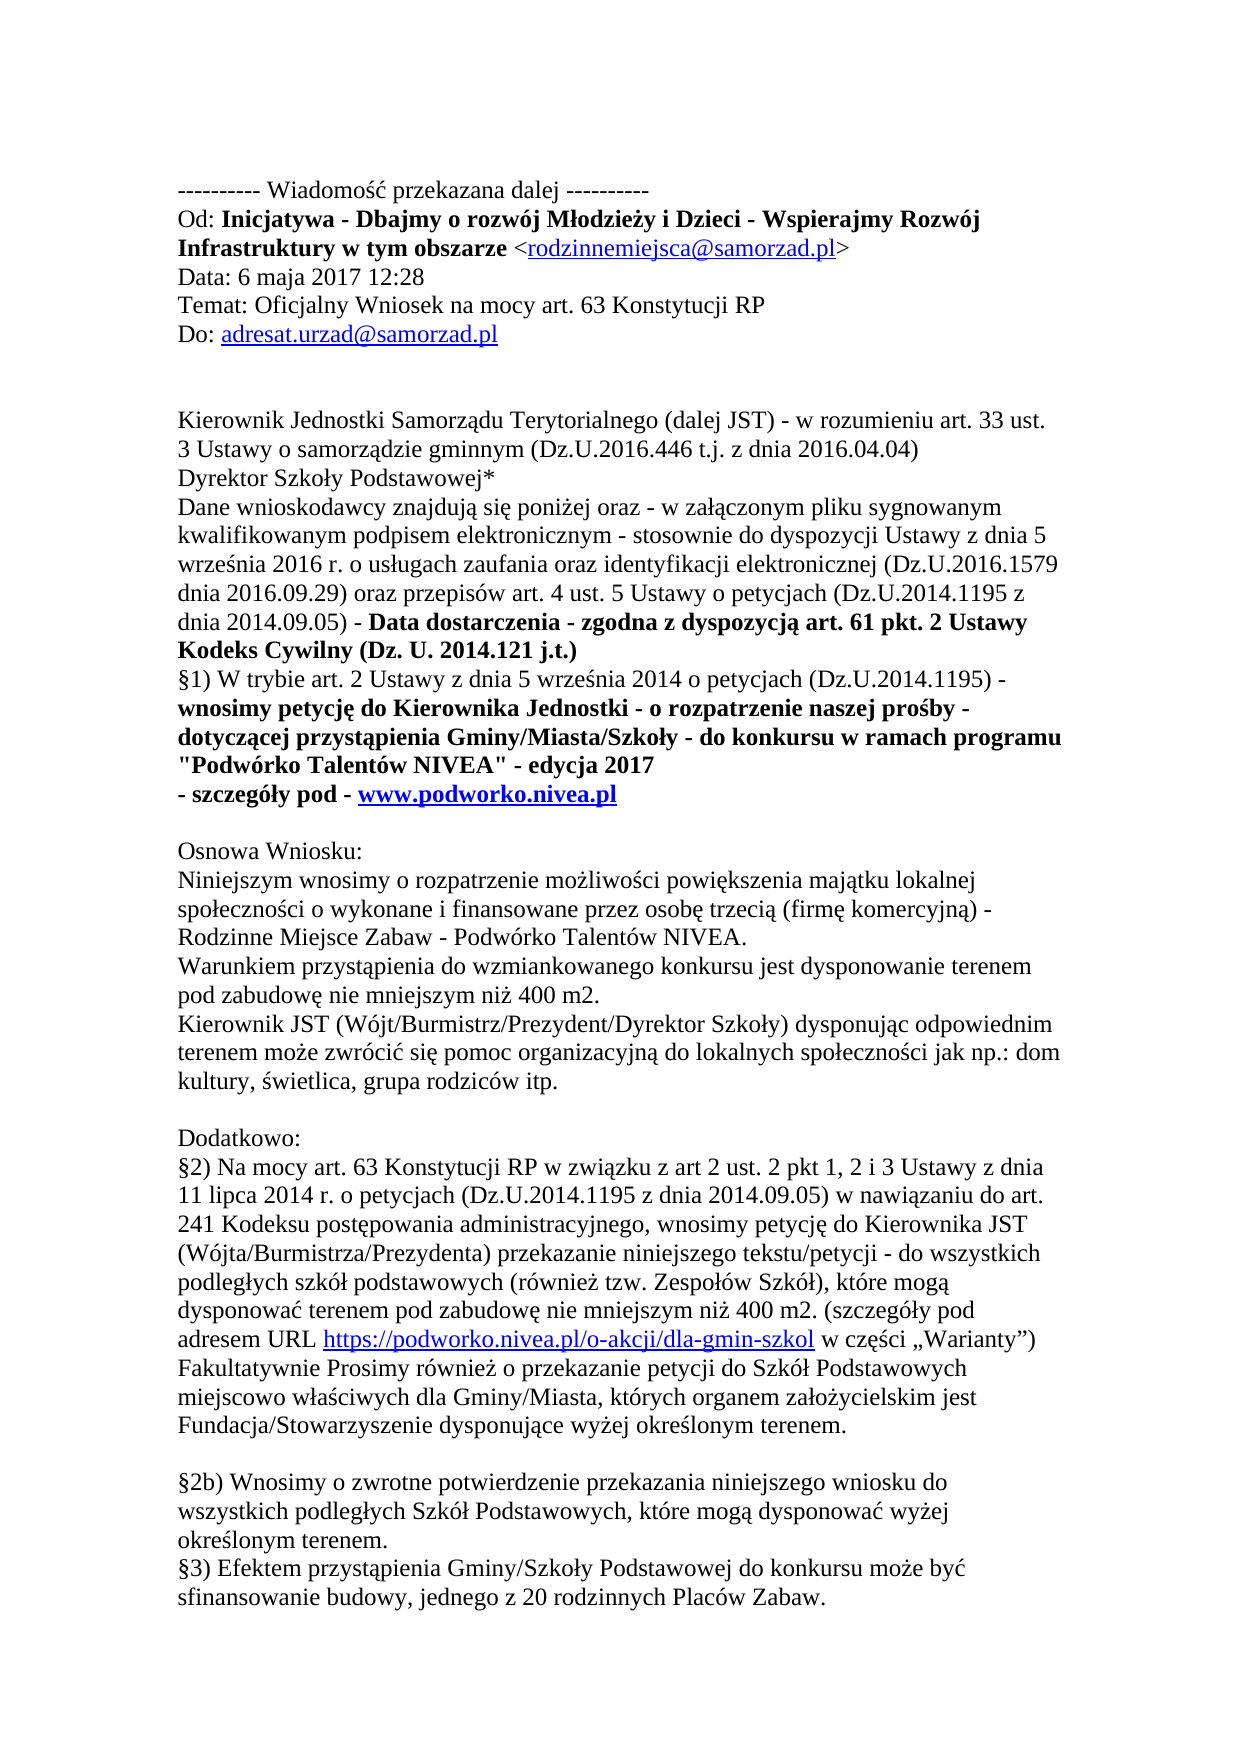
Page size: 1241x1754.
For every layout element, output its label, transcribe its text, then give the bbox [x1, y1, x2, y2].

text ---------- Wiadomość przekazana dalej ---------- Od: Inicjatywa - Dbajmy o rozwój Młodzieży i Dzieci - Wspierajmy Rozwój Infrastruktury w tym obszarze <rodzinnemiejsca@samorzad.pl> Data: 6 maja 2017 12:28 Temat: Oficjalny Wniosek na mocy art. 63 Konstytucji RP Do: adresat.urzad@samorzad.pl [177, 176, 1063, 376]
text Dane wnioskodawcy znajdują się poniżej oraz - w załączonym pliku sygnowanym kwalifikowanym podpisem elektronicznym - stosownie do dyspozycji Ustawy z dnia 5 września 2016 r. o usługach zaufania oraz identyfikacji elektronicznej (Dz.U.2016.1579 dnia 2016.09.29) oraz przepisów art. 4 ust. 5 Ustawy o petycjach (Dz.U.2014.1195 z dnia 2014.09.05) - Data dostarczenia - zgodna z dyspozycją art. 61 pkt. 2 Ustawy Kodeks Cywilny (Dz. U. 2014.121 j.t.) [177, 492, 1063, 664]
text §3) Efektem przystąpienia Gminy/Szkoły Podstawowej do konkursu może być sfinansowanie budowy, jednego z 20 rodzinnych Placów Zabaw. [177, 1553, 1063, 1611]
text §1) W trybie art. 2 Ustawy z dnia 5 września 2014 o petycjach (Dz.U.2014.1195) - wnosimy petycję do Kierownika Jednostki - o rozpatrzenie naszej prośby - dotyczącej przystąpienia Gminy/Miasta/Szkoły - do konkursu w ramach programu "Podwórko Talentów NIVEA" - edycja 2017 [177, 664, 1063, 779]
text Osnowa Wniosku: [177, 836, 1063, 865]
text - szczegóły pod - www.podworko.nivea.pl [177, 779, 1063, 808]
text Fakultatywnie Prosimy również o przekazanie petycji do Szkół Podstawowych miejscowo właściwych dla Gminy/Miasta, których organem założycielskim jest Fundacja/Stowarzyszenie dysponujące wyżej określonym terenem. [177, 1353, 1063, 1439]
text Kierownik JST (Wójt/Burmistrz/Prezydent/Dyrektor Szkoły) dysponując odpowiednim terenem może zwrócić się pomoc organizacyjną do lokalnych społeczności jak np.: dom kultury, świetlica, grupa rodziców itp. [177, 1009, 1063, 1095]
text Dodatkowo: [177, 1123, 1063, 1152]
text Warunkiem przystąpienia do wzmiankowanego konkursu jest dysponowanie terenem pod zabudowę nie mniejszym niż 400 m2. [177, 951, 1063, 1009]
text Dyrektor Szkoły Podstawowej* [177, 463, 1063, 492]
text §2) Na mocy art. 63 Konstytucji RP w związku z art 2 ust. 2 pkt 1, 2 i 3 Ustawy z dnia 11 lipca 2014 r. o petycjach (Dz.U.2014.1195 z dnia 2014.09.05) w nawiązaniu do art. 241 Kodeksu postępowania administracyjnego, wnosimy petycję do Kierownika JST (Wójta/Burmistrza/Prezydenta) przekazanie niniejszego tekstu/petycji - do wszystkich podległych szkół podstawowych (również tzw. Zespołów Szkół), które mogą dysponować terenem pod zabudowę nie mniejszym niż 400 m2. (szczegóły pod adresem URL https://podworko.nivea.pl/o-akcji/dla-gmin-szkol w części „Warianty”) [177, 1152, 1063, 1353]
text Kierownik Jednostki Samorządu Terytorialnego (dalej JST) - w rozumieniu art. 33 ust. 3 Ustawy o samorządzie gminnym (Dz.U.2016.446 t.j. z dnia 2016.04.04) [177, 406, 1063, 463]
text §2b) Wnosimy o zwrotne potwierdzenie przekazania niniejszego wniosku do wszystkich podległych Szkół Podstawowych, które mogą dysponować wyżej określonym terenem. [177, 1467, 1063, 1553]
text Niniejszym wnosimy o rozpatrzenie możliwości powiększenia majątku lokalnej społeczności o wykonane i finansowane przez osobę trzecią (firmę komercyjną) - Rodzinne Miejsce Zabaw - Podwórko Talentów NIVEA. [177, 865, 1063, 951]
